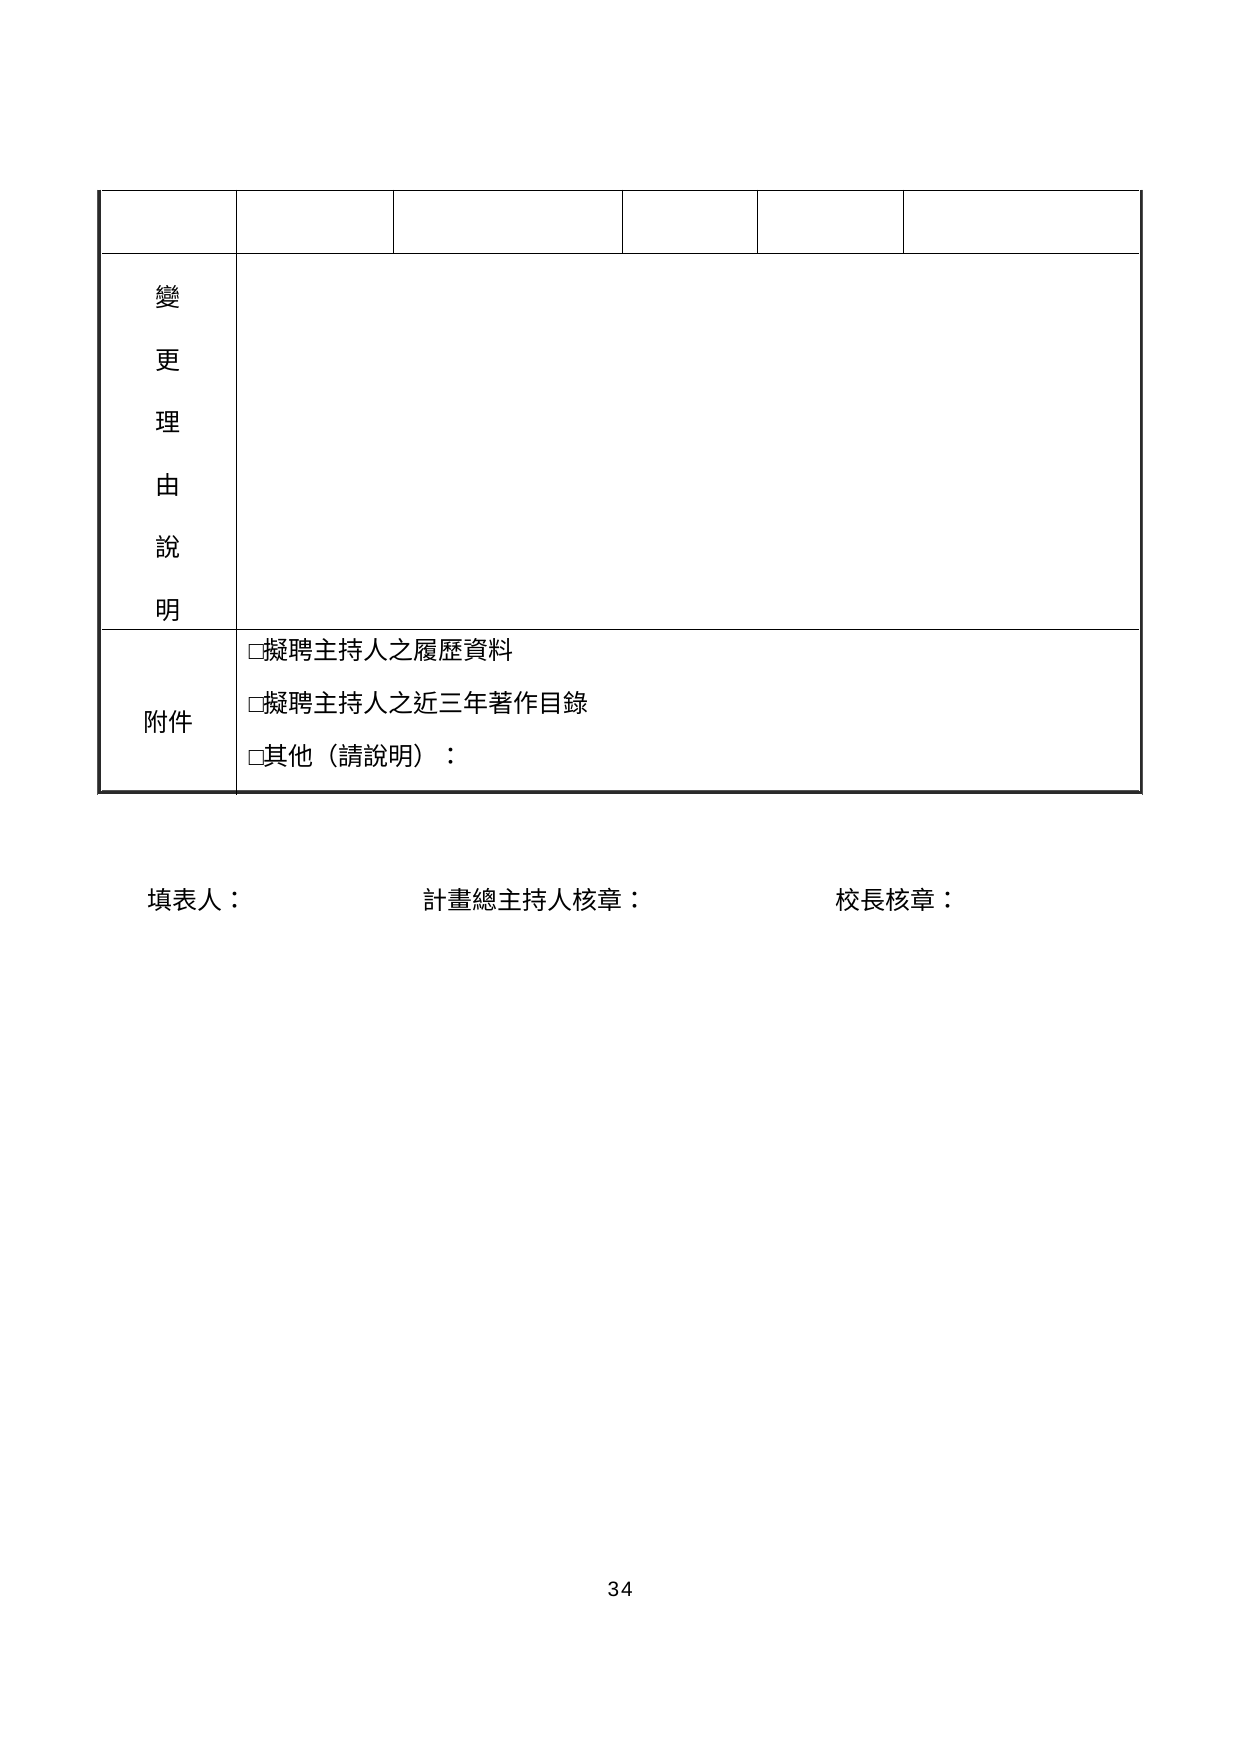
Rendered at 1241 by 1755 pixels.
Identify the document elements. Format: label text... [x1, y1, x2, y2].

table_cell [394, 191, 622, 253]
table_cell 附件 [102, 630, 236, 790]
table_cell [623, 191, 757, 253]
table_cell [904, 191, 1139, 253]
table_cell [237, 191, 393, 253]
table_cell [237, 254, 1139, 629]
table_cell 變 更 理 由 說 明 [102, 254, 236, 629]
table_cell [102, 191, 236, 253]
table_cell [758, 191, 903, 253]
text 填表人： 計畫總主持人核章： 校長核章： [148, 857, 1093, 919]
table_cell □擬聘主持人之履歷資料 □擬聘主持人之近三年著作目錄 □其他（請說明）： [237, 630, 1139, 790]
